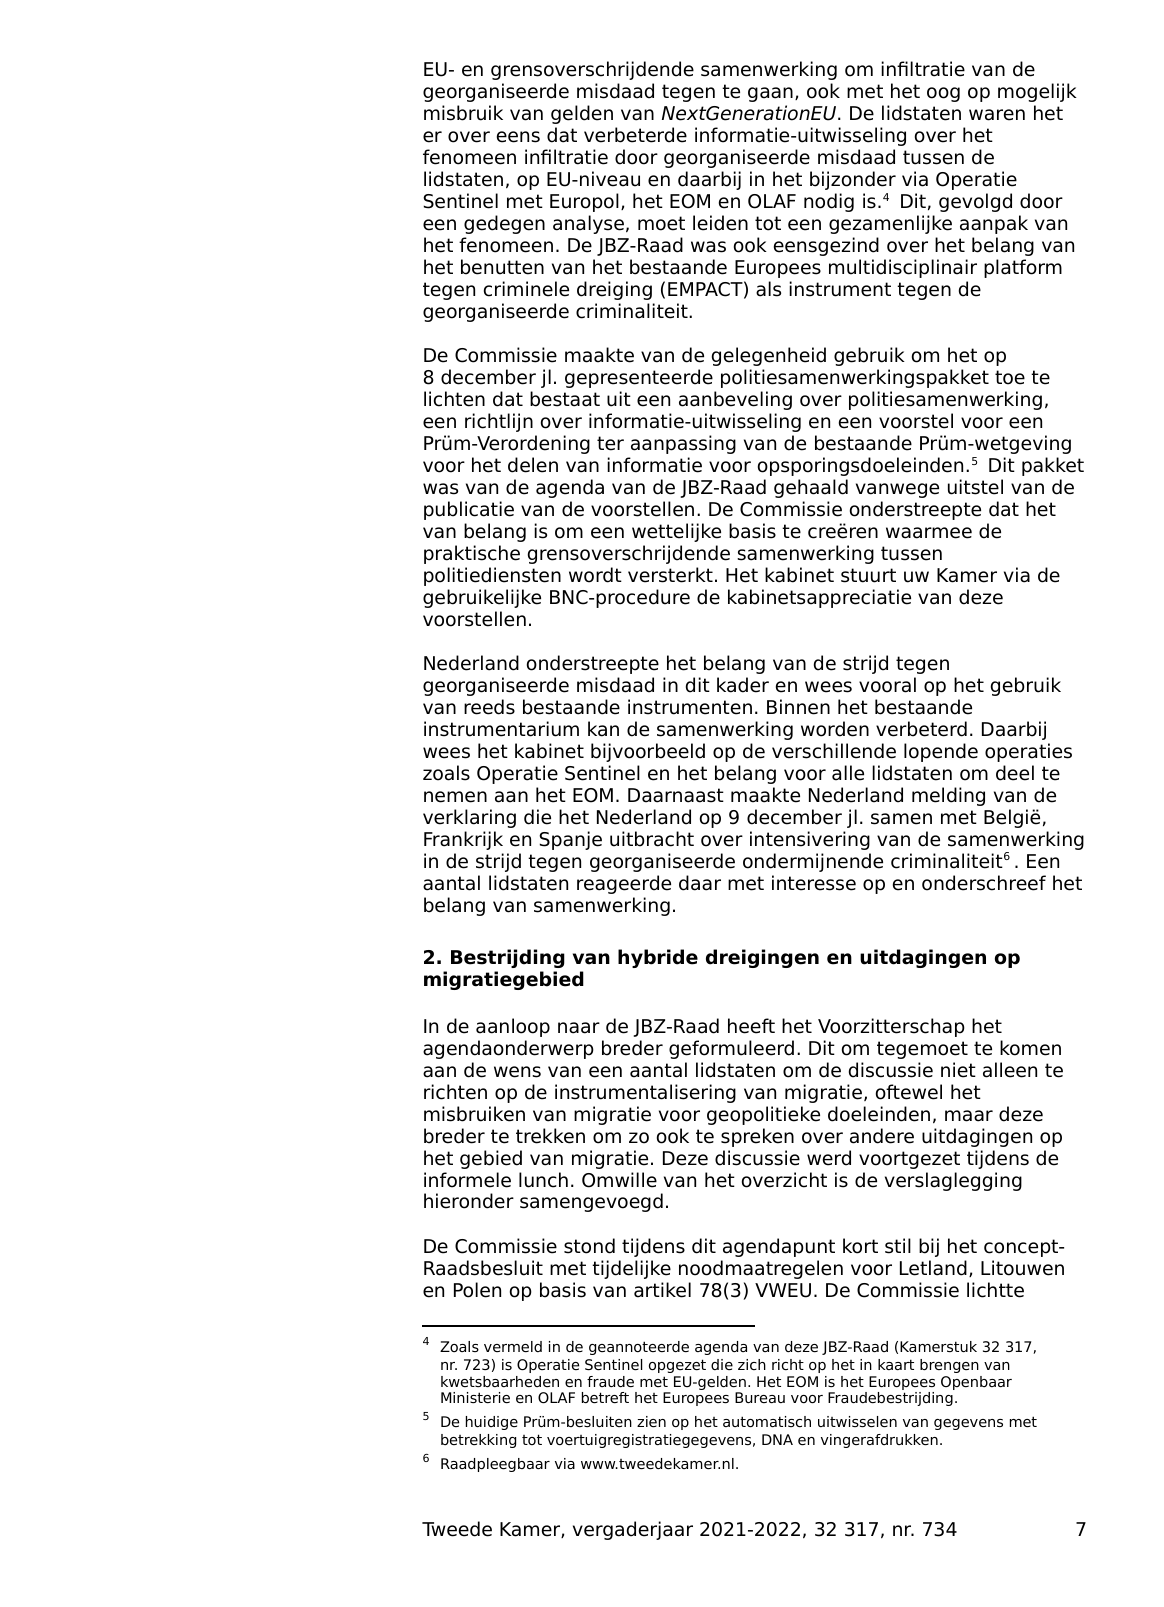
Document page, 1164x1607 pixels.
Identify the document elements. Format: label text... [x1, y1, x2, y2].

text EU- en grensoverschrijdende samenwerking om infiltratie van de georganiseerde misdaad tegen te gaan, ook met het oog op mogelijk misbruik van gelden van NextGenerationEU. De lidstaten waren het er over eens dat verbeterde informatie-uitwisseling over het fenomeen infiltratie door georganiseerde misdaad tussen de lidstaten, op EU-niveau en daarbij in het bijzonder via Operatie Sentinel met Europol, het EOM en OLAF nodig is. Dit, gevolgd door een gedegen analyse, moet leiden tot een gezamenlijke aanpak van het fenomeen. De JBZ-Raad was ook eensgezind over het belang van het benutten van het bestaande Europees multidisciplinair platform tegen criminele dreiging (EMPACT) als instrument tegen de georganiseerde criminaliteit. [422, 59, 1087, 323]
text De huidige Prüm-besluiten zien op het automatisch uitwisselen van gegevens met betrekking tot voertuigregistratiegegevens, DNA en vingerafdrukken. [422, 1410, 1087, 1449]
text Zoals vermeld in de geannoteerde agenda van deze JBZ-Raad (Kamerstuk 32 317, nr. 723) is Operatie Sentinel opgezet die zich richt op het in kaart brengen van kwetsbaarheden en fraude met EU-gelden. Het EOM is het Europees Openbaar Ministerie en OLAF betreft het Europees Bureau voor Fraudebestrijding. [422, 1335, 1087, 1407]
text In de aanloop naar de JBZ-Raad heeft het Voorzitterschap het agendaonderwerp breder geformuleerd. Dit om tegemoet te komen aan de wens van een aantal lidstaten om de discussie niet alleen te richten op de instrumentalisering van migratie, oftewel het misbruiken van migratie voor geopolitieke doeleinden, maar deze breder te trekken om zo ook te spreken over andere uitdagingen op het gebied van migratie. Deze discussie werd voortgezet tijdens de informele lunch. Omwille van het overzicht is de verslaglegging hieronder samengevoegd. [422, 1016, 1087, 1213]
subtitle 2. Bestrijding van hybride dreigingen en uitdagingen op migratiegebied [422, 947, 1087, 991]
text Nederland onderstreepte het belang van de strijd tegen georganiseerde misdaad in dit kader en wees vooral op het gebruik van reeds bestaande instrumenten. Binnen het bestaande instrumentarium kan de samenwerking worden verbeterd. Daarbij wees het kabinet bijvoorbeeld op de verschillende lopende operaties zoals Operatie Sentinel en het belang voor alle lidstaten om deel te nemen aan het EOM. Daarnaast maakte Nederland melding van de verklaring die het Nederland op 9 december jl. samen met België, Frankrijk en Spanje uitbracht over intensivering van de samenwerking in de strijd tegen georganiseerde ondermijnende criminaliteit. Een aantal lidstaten reageerde daar met interesse op en onderschreef het belang van samenwerking. [422, 653, 1087, 917]
text De Commissie maakte van de gelegenheid gebruik om het op 8 december jl. gepresenteerde politiesamenwerkingspakket toe te lichten dat bestaat uit een aanbeveling over politiesamenwerking, een richtlijn over informatie-uitwisseling en een voorstel voor een Prüm-Verordening ter aanpassing van de bestaande Prüm-wetgeving voor het delen van informatie voor opsporingsdoeleinden. Dit pakket was van de agenda van de JBZ-Raad gehaald vanwege uitstel van de publicatie van de voorstellen. De Commissie onderstreepte dat het van belang is om een wettelijke basis te creëren waarmee de praktische grensoverschrijdende samenwerking tussen politiediensten wordt versterkt. Het kabinet stuurt uw Kamer via de gebruikelijke BNC-procedure de kabinetsappreciatie van deze voorstellen. [422, 345, 1087, 631]
text Raadpleegbaar via www.tweedekamer.nl. [422, 1452, 1087, 1474]
text De Commissie stond tijdens dit agendapunt kort stil bij het concept-Raadsbesluit met tijdelijke noodmaatregelen voor Letland, Litouwen en Polen op basis van artikel 78(3) VWEU. De Commissie lichtte [422, 1236, 1087, 1302]
